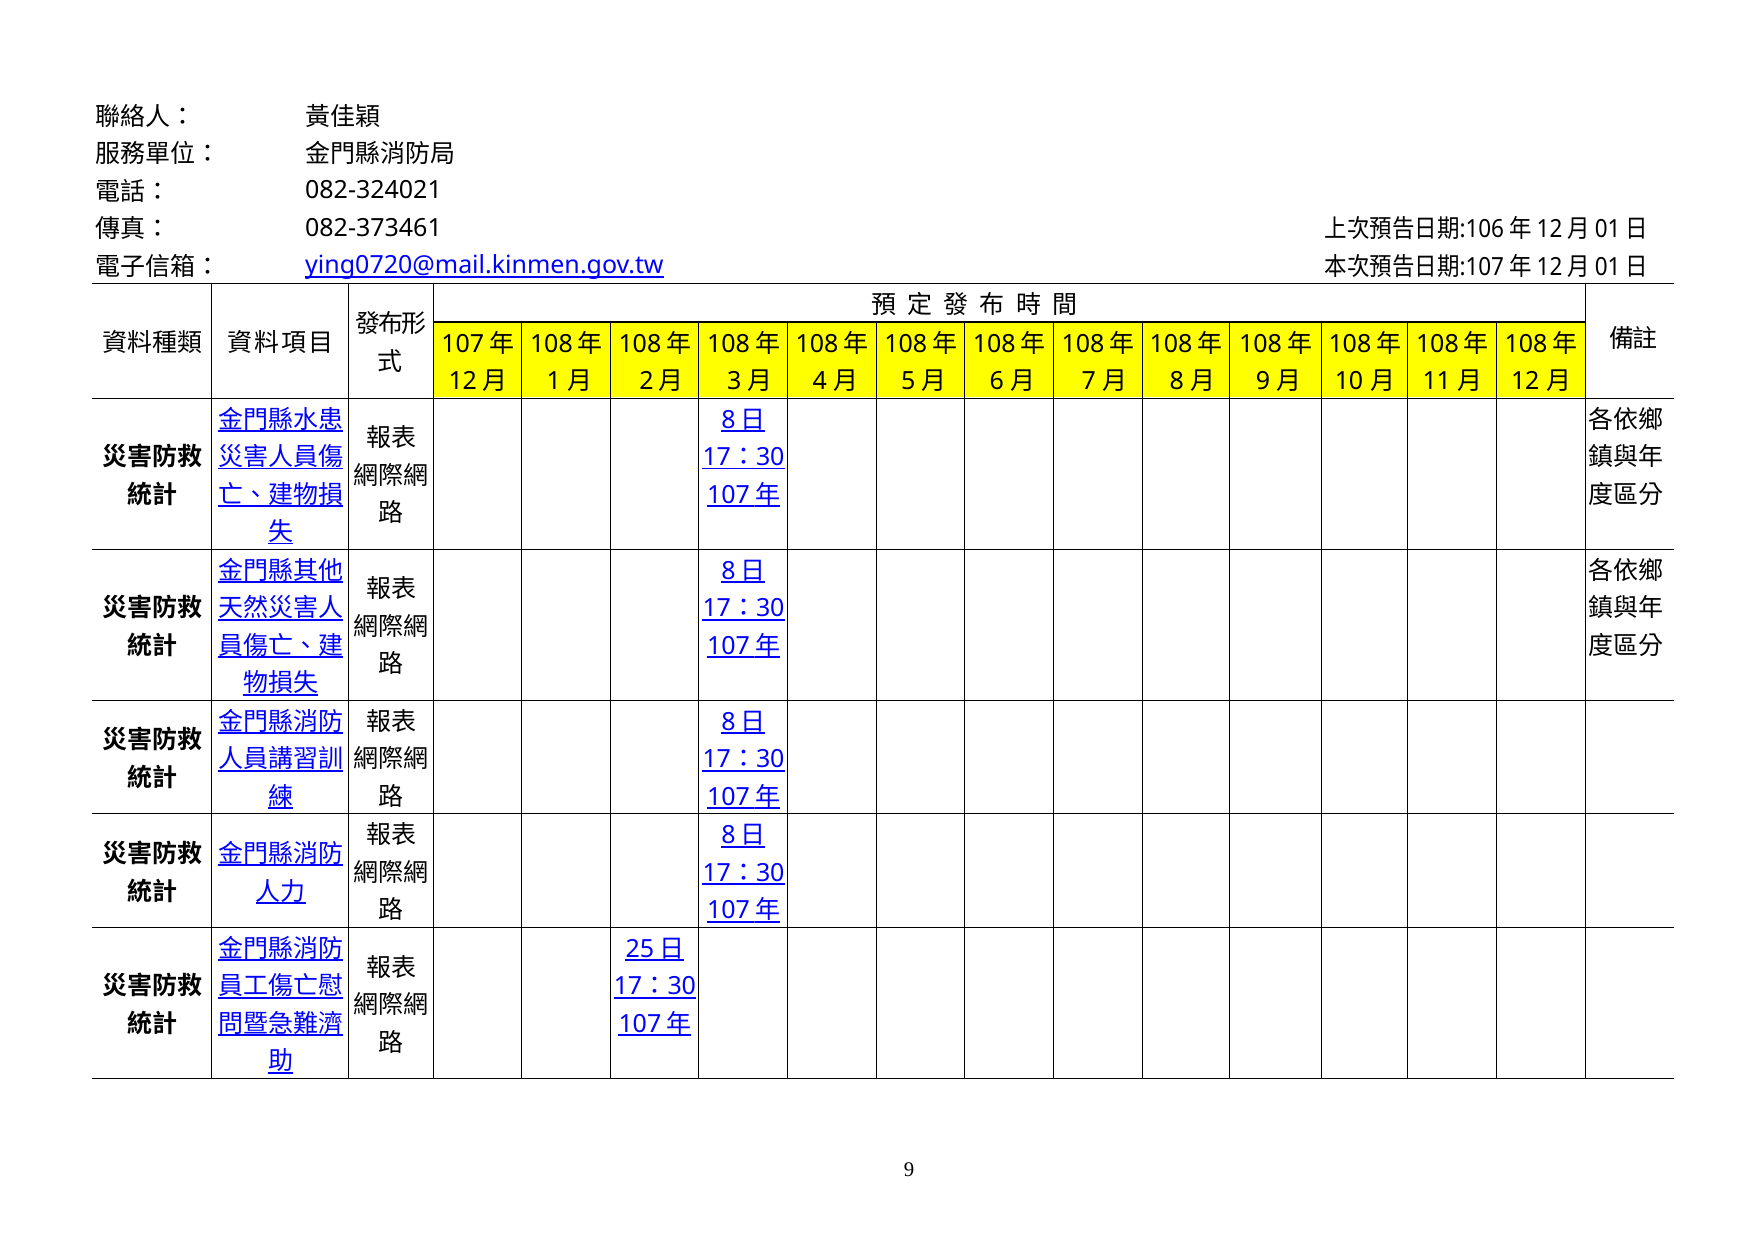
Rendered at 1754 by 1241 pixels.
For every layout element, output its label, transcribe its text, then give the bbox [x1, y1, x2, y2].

table_cell 107年 12月 [434, 323, 521, 397]
table_cell 資料種類 [92, 284, 211, 397]
table_cell [1143, 550, 1229, 699]
table_cell [788, 814, 876, 927]
table_header [1414, 95, 1674, 133]
table_cell 金門縣水患災害人員傷亡、建物損失 [212, 399, 348, 548]
table_cell 災害防救統計 [92, 399, 211, 548]
table_cell [877, 399, 964, 548]
table_cell 本次預告日期:107年12月01日 [1321, 245, 1674, 283]
table_cell 108年 8 月 [1143, 323, 1229, 397]
table_cell [1586, 814, 1674, 927]
table_cell 金門縣消防人力 [212, 814, 348, 927]
table_cell [1586, 701, 1674, 813]
table_cell [1143, 701, 1229, 813]
table_cell [434, 399, 521, 548]
table_cell [522, 814, 610, 927]
table_cell [1054, 701, 1142, 813]
table_cell 預 定 發 布 時 間 [434, 284, 1585, 321]
table_header 聯絡人： [92, 95, 212, 133]
table_cell 服務單位： [92, 133, 302, 170]
table_cell [212, 208, 302, 245]
table_cell 電子信箱： [92, 245, 302, 283]
table_cell [699, 928, 787, 1078]
table_cell [1045, 208, 1137, 245]
table_cell [611, 701, 698, 813]
table_cell 電話： [92, 170, 212, 208]
table_cell [953, 245, 1045, 283]
table_cell [1322, 550, 1407, 699]
table_cell [434, 550, 521, 699]
table_cell [1322, 928, 1407, 1078]
table_cell [788, 701, 876, 813]
table_header 黃佳穎 [302, 95, 1413, 133]
table_header [212, 95, 302, 133]
table_cell 金門縣消防人員講習訓練 [212, 701, 348, 813]
table_cell [1137, 245, 1229, 283]
table_cell 108年 2月 [611, 323, 698, 397]
table_cell 金門縣其他天然災害人員傷亡、建物損失 [212, 550, 348, 699]
table_cell [1230, 550, 1321, 699]
table_cell 資料項目 [212, 284, 348, 397]
table_cell [861, 170, 1413, 208]
table_cell 備註 [1586, 284, 1674, 397]
table_cell 報表 網際網路 [349, 928, 433, 1078]
table_cell [434, 928, 521, 1078]
table_cell [611, 550, 698, 699]
table_cell ying0720@mail.kinmen.gov.tw [302, 245, 861, 283]
table_cell 災害防救統計 [92, 814, 211, 927]
table_cell [522, 550, 610, 699]
table_cell [1414, 170, 1674, 208]
table_cell [965, 701, 1053, 813]
table_cell [611, 399, 698, 548]
table_cell [1229, 245, 1321, 283]
table_cell [965, 550, 1053, 699]
table_cell [212, 170, 302, 208]
table_cell [877, 928, 964, 1078]
table_cell [1322, 701, 1407, 813]
table_cell [1143, 928, 1229, 1078]
table_cell [1408, 814, 1496, 927]
table_cell 108年 7 月 [1054, 323, 1142, 397]
table_cell [953, 208, 1045, 245]
table_cell [1497, 701, 1585, 813]
table_cell 8日 17：30 107年 [699, 814, 787, 927]
table_cell [434, 701, 521, 813]
table_cell [1054, 814, 1142, 927]
table_cell [1497, 399, 1585, 548]
table_cell 108年 5 月 [877, 323, 964, 397]
table_cell 8日 17：30 107年 [699, 399, 787, 548]
table_cell [1408, 399, 1496, 548]
table_cell 8日 17：30 107年 [699, 701, 787, 813]
table_cell [1230, 701, 1321, 813]
table_cell 金門縣消防員工傷亡慰問暨急難濟助 [212, 928, 348, 1078]
table_cell [965, 814, 1053, 927]
table_cell [1408, 928, 1496, 1078]
table_cell [1497, 928, 1585, 1078]
table_cell 082-373461 [302, 208, 861, 245]
table_cell [522, 701, 610, 813]
table_cell [1143, 399, 1229, 548]
table_cell 108年 1 月 [522, 323, 610, 397]
table_cell 上次預告日期:106年12月01日 [1321, 208, 1674, 245]
table_cell [1322, 814, 1407, 927]
table_cell [1408, 550, 1496, 699]
table_cell 108年 4 月 [788, 323, 876, 397]
table_cell 報表 網際網路 [349, 701, 433, 813]
table_cell [1497, 814, 1585, 927]
table_cell [1414, 133, 1674, 170]
table_cell [1408, 701, 1496, 813]
table_cell [1229, 208, 1321, 245]
table_cell 各依鄉鎮與年度區分 [1586, 399, 1674, 548]
table_cell 報表 網際網路 [349, 399, 433, 548]
table_cell 災害防救統計 [92, 928, 211, 1078]
table_cell 108年 11 月 [1408, 323, 1496, 397]
table_cell 災害防救統計 [92, 701, 211, 813]
table_cell [522, 399, 610, 548]
table_cell [522, 928, 610, 1078]
table_cell 8日 17：30 107年 [699, 550, 787, 699]
table_cell [965, 928, 1053, 1078]
table_cell [788, 928, 876, 1078]
table_cell [861, 245, 953, 283]
table_cell [1054, 399, 1142, 548]
table_cell [1054, 928, 1142, 1078]
table_cell 108年 9 月 [1230, 323, 1321, 397]
table_cell 災害防救統計 [92, 550, 211, 699]
table_cell [1230, 814, 1321, 927]
table_cell [861, 208, 953, 245]
table_cell 報表 網際網路 [349, 814, 433, 927]
table_cell [788, 550, 876, 699]
table_cell 金門縣消防局 [302, 133, 1413, 170]
table_cell [611, 814, 698, 927]
table_cell [788, 399, 876, 548]
table_cell [434, 814, 521, 927]
table_cell [1586, 928, 1674, 1078]
table_cell 傳真： [92, 208, 212, 245]
table_cell [1045, 245, 1137, 283]
table_cell [1143, 814, 1229, 927]
table_cell [965, 399, 1053, 548]
table_cell [1497, 550, 1585, 699]
table_cell [1322, 399, 1407, 548]
table_cell [1054, 550, 1142, 699]
table_cell 發布形式 [349, 284, 433, 397]
table_cell 108年 6 月 [965, 323, 1053, 397]
table_cell 108年 10 月 [1322, 323, 1407, 397]
table_cell [877, 550, 964, 699]
table_cell 108年 12 月 [1497, 323, 1585, 397]
table_cell [877, 814, 964, 927]
table_cell 082-324021 [302, 170, 861, 208]
table_cell [1230, 399, 1321, 548]
table_cell [1137, 208, 1229, 245]
table_cell 25日 17：30 107年 [611, 928, 698, 1078]
table_cell [877, 701, 964, 813]
table_cell 108年 3 月 [699, 323, 787, 397]
table_cell 報表 網際網路 [349, 550, 433, 699]
table_cell [1230, 928, 1321, 1078]
table_cell 各依鄉鎮與年度區分 [1586, 550, 1674, 699]
